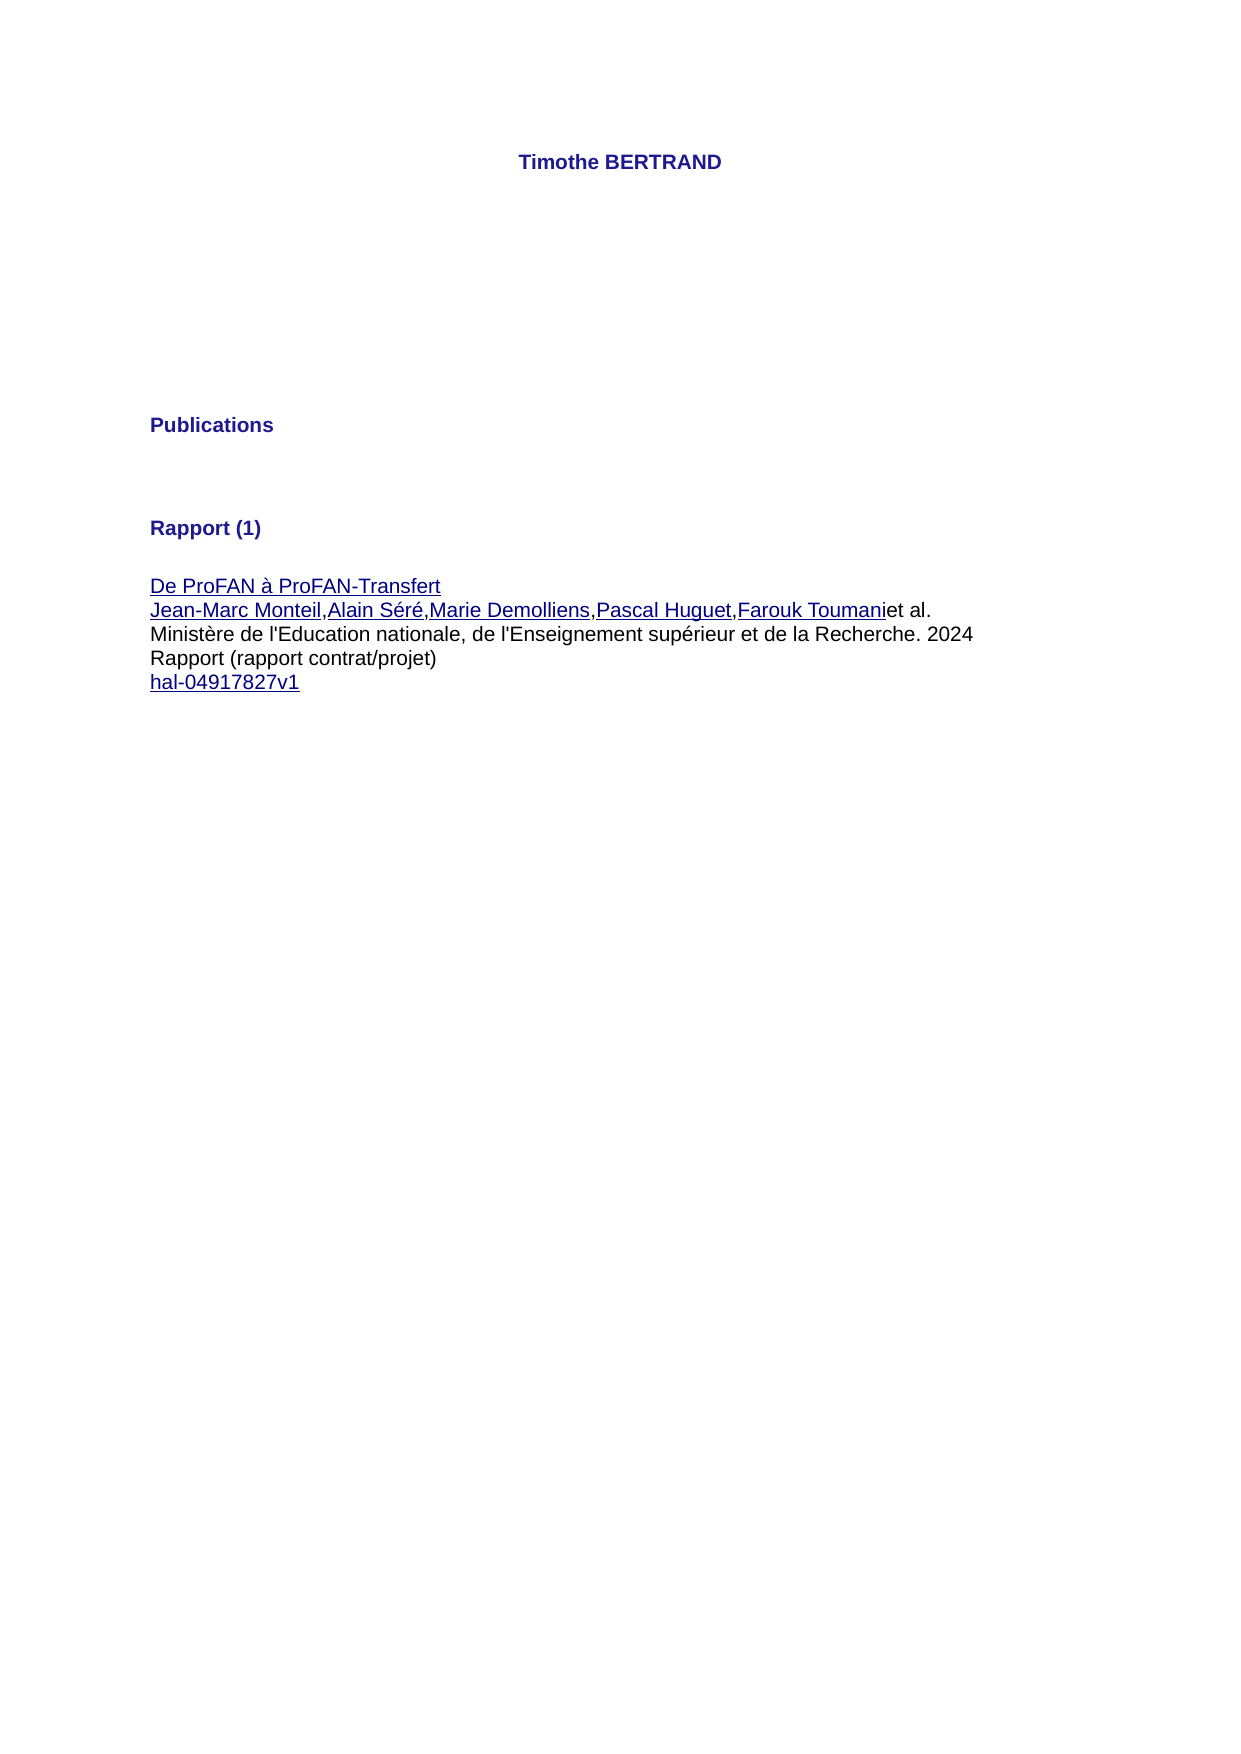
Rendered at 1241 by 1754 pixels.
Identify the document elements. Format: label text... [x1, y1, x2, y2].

table_header De ProFAN à ProFAN-Transfert Jean-Marc Monteil,Alain Séré,Marie Demolliens,Pascal Huguet,Farouk Toumaniet al. Ministère de l'Education nationale, de l'Enseignement supérieur et de la Recherche. 2024 Rapport (rapport contrat/projet) hal-04917827v1 [150, 574, 1090, 694]
subtitle Timothe BERTRAND [150, 150, 1090, 174]
subtitle Rapport (1) [150, 516, 1090, 539]
subtitle Publications [150, 412, 1090, 436]
